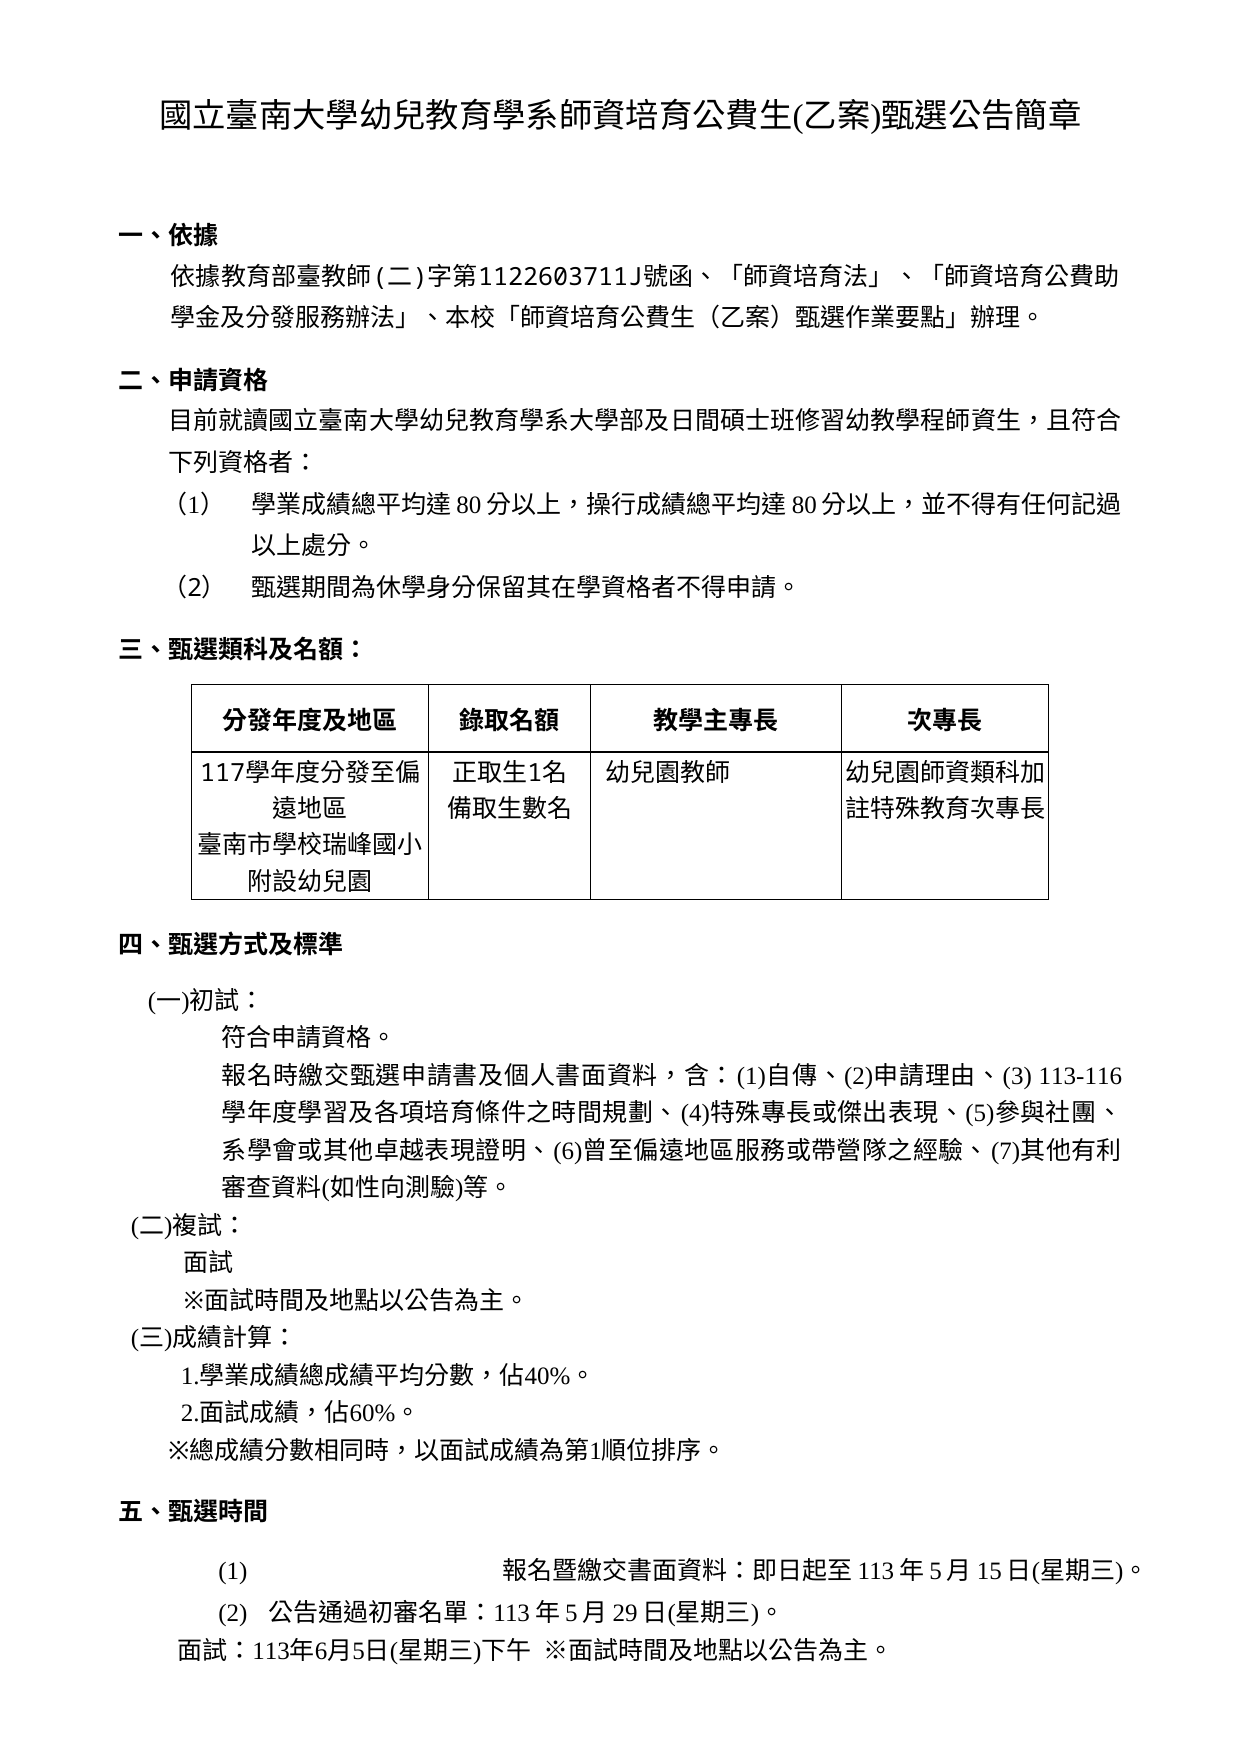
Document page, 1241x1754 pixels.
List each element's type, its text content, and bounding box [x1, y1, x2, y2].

table_cell 正取生1名 備取生數名 [429, 753, 590, 899]
text 2.面試成績，佔60%。 [118, 1392, 1122, 1429]
list 報名暨繳交書面資料：即日起至113年5月15日(星期三)。 [218, 1546, 1211, 1588]
text 三、甄選類科及名額： [118, 630, 1122, 666]
text 四、甄選方式及標準 [118, 925, 1122, 961]
text 一、依據 [118, 216, 1122, 252]
table_header 次專長 [842, 685, 1048, 751]
table_cell 幼兒園教師 [591, 753, 841, 899]
text 面試 [177, 1242, 1122, 1279]
text 國立臺南大學幼兒教育學系師資培育公費生(乙案)甄選公告簡章 [118, 89, 1122, 137]
text 面試：113年6月5日(星期三)下午 ※面試時間及地點以公告為主。 [177, 1629, 1122, 1667]
text (三)成績計算： [118, 1317, 1122, 1354]
text 五、甄選時間 [118, 1492, 1122, 1528]
list 學業成績總平均達80分以上，操行成績總平均達80分以上，並不得有任何記過以上處分。 [162, 480, 1122, 563]
text (一)初試： [118, 979, 1122, 1017]
text 符合申請資格。 [221, 1017, 1122, 1054]
text 二、申請資格 [118, 360, 1122, 396]
list 甄選期間為休學身分保留其在學資格者不得申請。 [162, 563, 1122, 605]
list 公告通過初審名單：113年5月29日(星期三)。 [218, 1588, 1226, 1629]
table_header 分發年度及地區 [192, 685, 428, 751]
text (二)複試： [118, 1204, 1122, 1242]
table_cell 幼兒園師資類科加註特殊教育次專長 [842, 753, 1048, 899]
list 總成績分數相同時，以面試成績為第1順位排序。 [168, 1429, 1122, 1467]
table_header 教學主專長 [591, 685, 841, 751]
text 依據教育部臺教師(二)字第1122603711J號函、「師資培育法」、「師資培育公費助學金及分發服務辦法」、本校「師資培育公費生（乙案）甄選作業要點」辦理。 [171, 252, 1122, 335]
table_cell 117學年度分發至偏遠地區 臺南市學校瑞峰國小附設幼兒園 [192, 753, 428, 899]
text ※面試時間及地點以公告為主。 [177, 1279, 1122, 1317]
table_header 錄取名額 [429, 685, 590, 751]
text 1.學業成績總成績平均分數，佔40%。 [118, 1354, 1122, 1392]
text 目前就讀國立臺南大學幼兒教育學系大學部及日間碩士班修習幼教學程師資生，且符合下列資格者： [168, 396, 1122, 480]
text 報名時繳交甄選申請書及個人書面資料，含：(1)自傳、(2)申請理由、(3) 113-116學年度學習及各項培育條件之時間規劃、(4)特殊專長或傑出表現、(5)參與社團、系學會或其他卓越表現證明、(6)曾至偏遠地區服務或帶營隊之經驗、(7)其他有利審查資料(如性向測驗)等。 [221, 1054, 1122, 1204]
